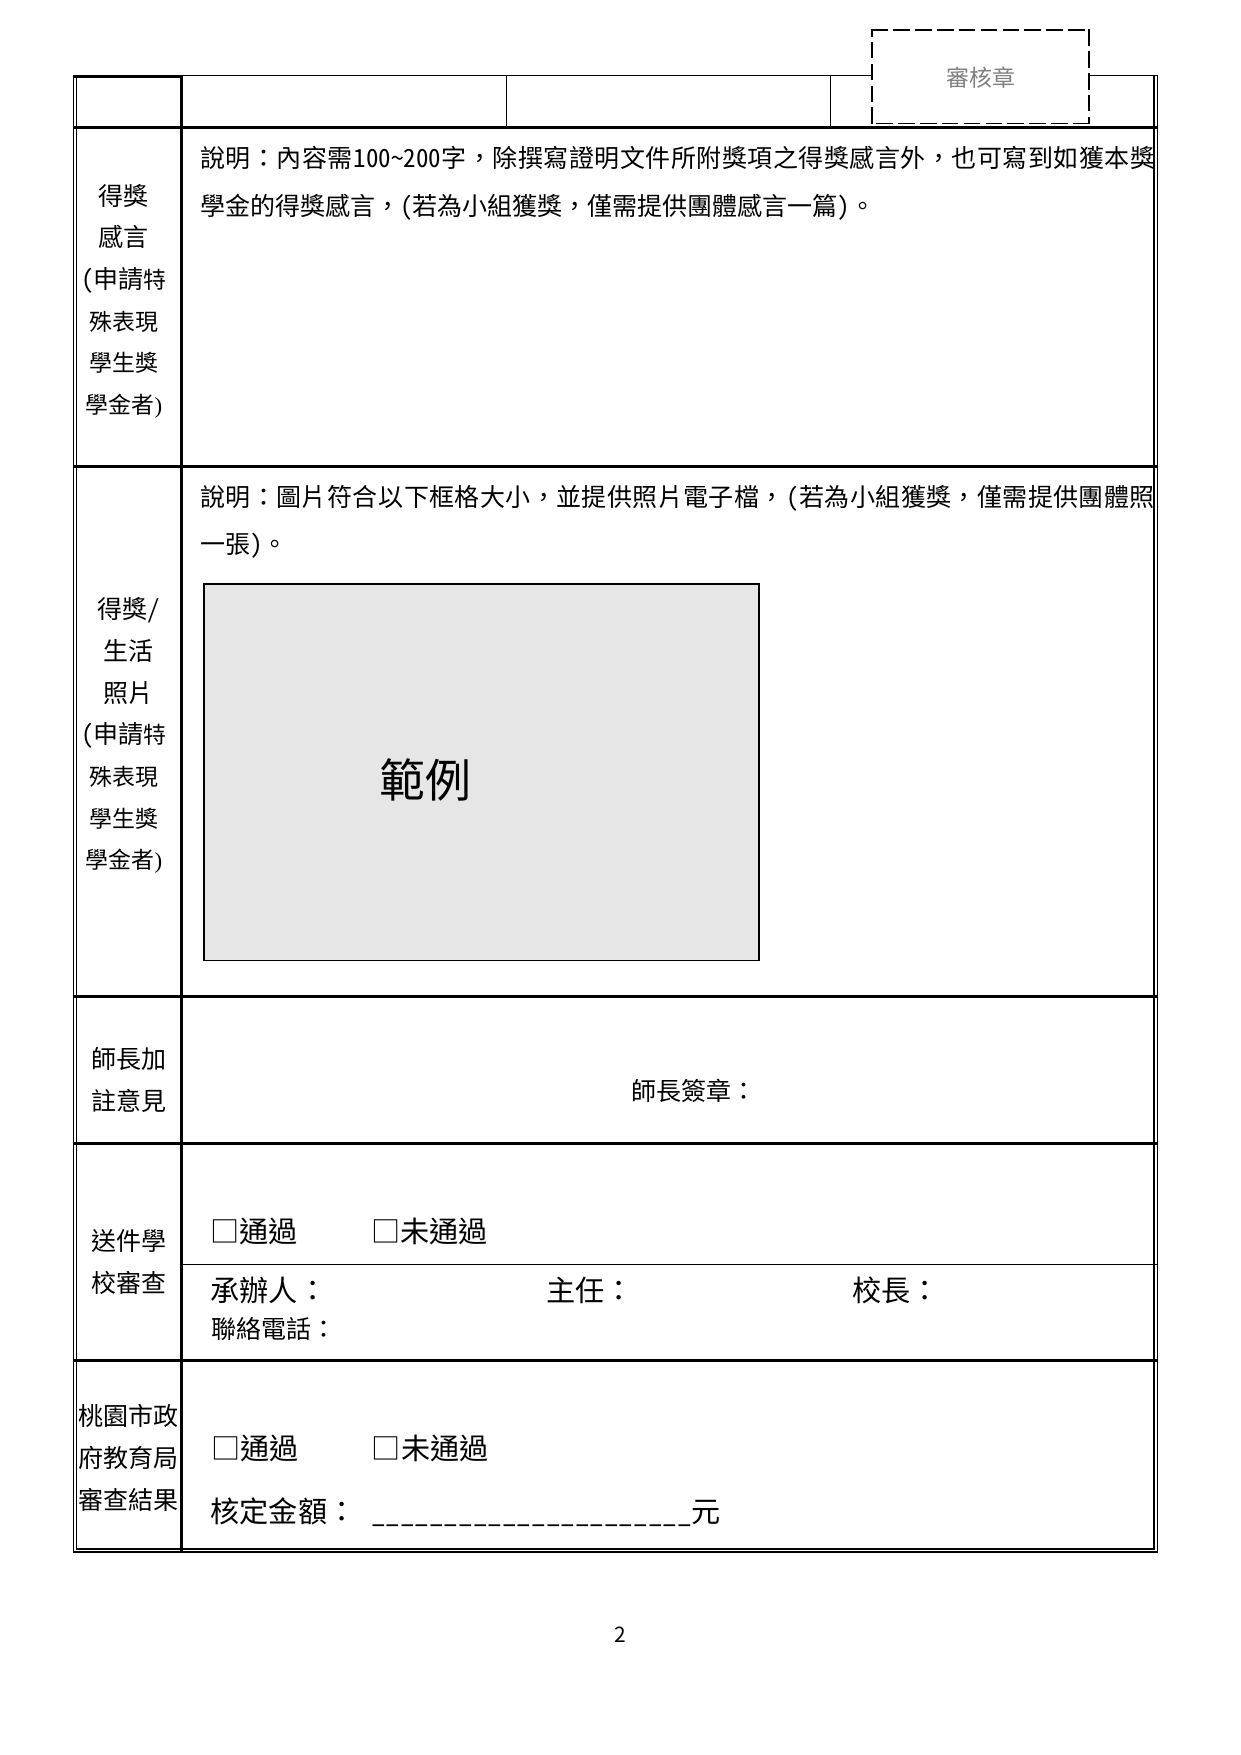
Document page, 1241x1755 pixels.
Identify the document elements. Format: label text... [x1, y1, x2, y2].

table_cell 說明：圖片符合以下框格大小，並提供照片電子檔，(若為小組獲獎，僅需提供團體照一張)。 [183, 468, 1153, 995]
table_cell 得獎 感言 (申請特殊表現 學生獎 學金者) [77, 129, 180, 464]
table_cell □通過 □未通過 [183, 1145, 1153, 1264]
table_cell [77, 78, 180, 126]
table_cell 師長加註意見 [77, 998, 180, 1142]
table_cell 說明：內容需100~200字，除撰寫證明文件所附獎項之得獎感言外，也可寫到如獲本獎學金的得獎感言，(若為小組獲獎，僅需提供團體感言一篇)。 [183, 129, 1153, 464]
table_cell □通過 □未通過 核定金額： ______________________元 [183, 1362, 1153, 1548]
table_cell 師長簽章： [183, 998, 1153, 1142]
table_cell 桃園市政府教育局 審查結果 [77, 1362, 180, 1548]
table_cell 得獎/ 生活 照片 (申請特殊表現 學生獎 學金者) [77, 468, 180, 995]
table_cell □1.申請書正本 □2.成績證明書、獎懲紀錄 (高一生繳交114上學期成績及獎懲證明，高二高三繳交113學年度之學年成績及獎懲)，應有未受小過以上處分紀錄。 □3.當年度戶籍謄本(記事欄不可省略) □4.其他證明文件(傑出表現證明) □5.個人資料保護法告知暨同意書正本 □6.得獎感言及生活照片電子檔(以小組為單位) [831, 76, 1153, 126]
table_cell 送件學校審查 [77, 1145, 180, 1359]
table_cell 承辦人： 主任： 校長： 聯絡電話： [183, 1265, 1153, 1359]
table_cell [183, 76, 506, 126]
table_cell [507, 76, 830, 126]
table_cell [871, 29, 1090, 124]
